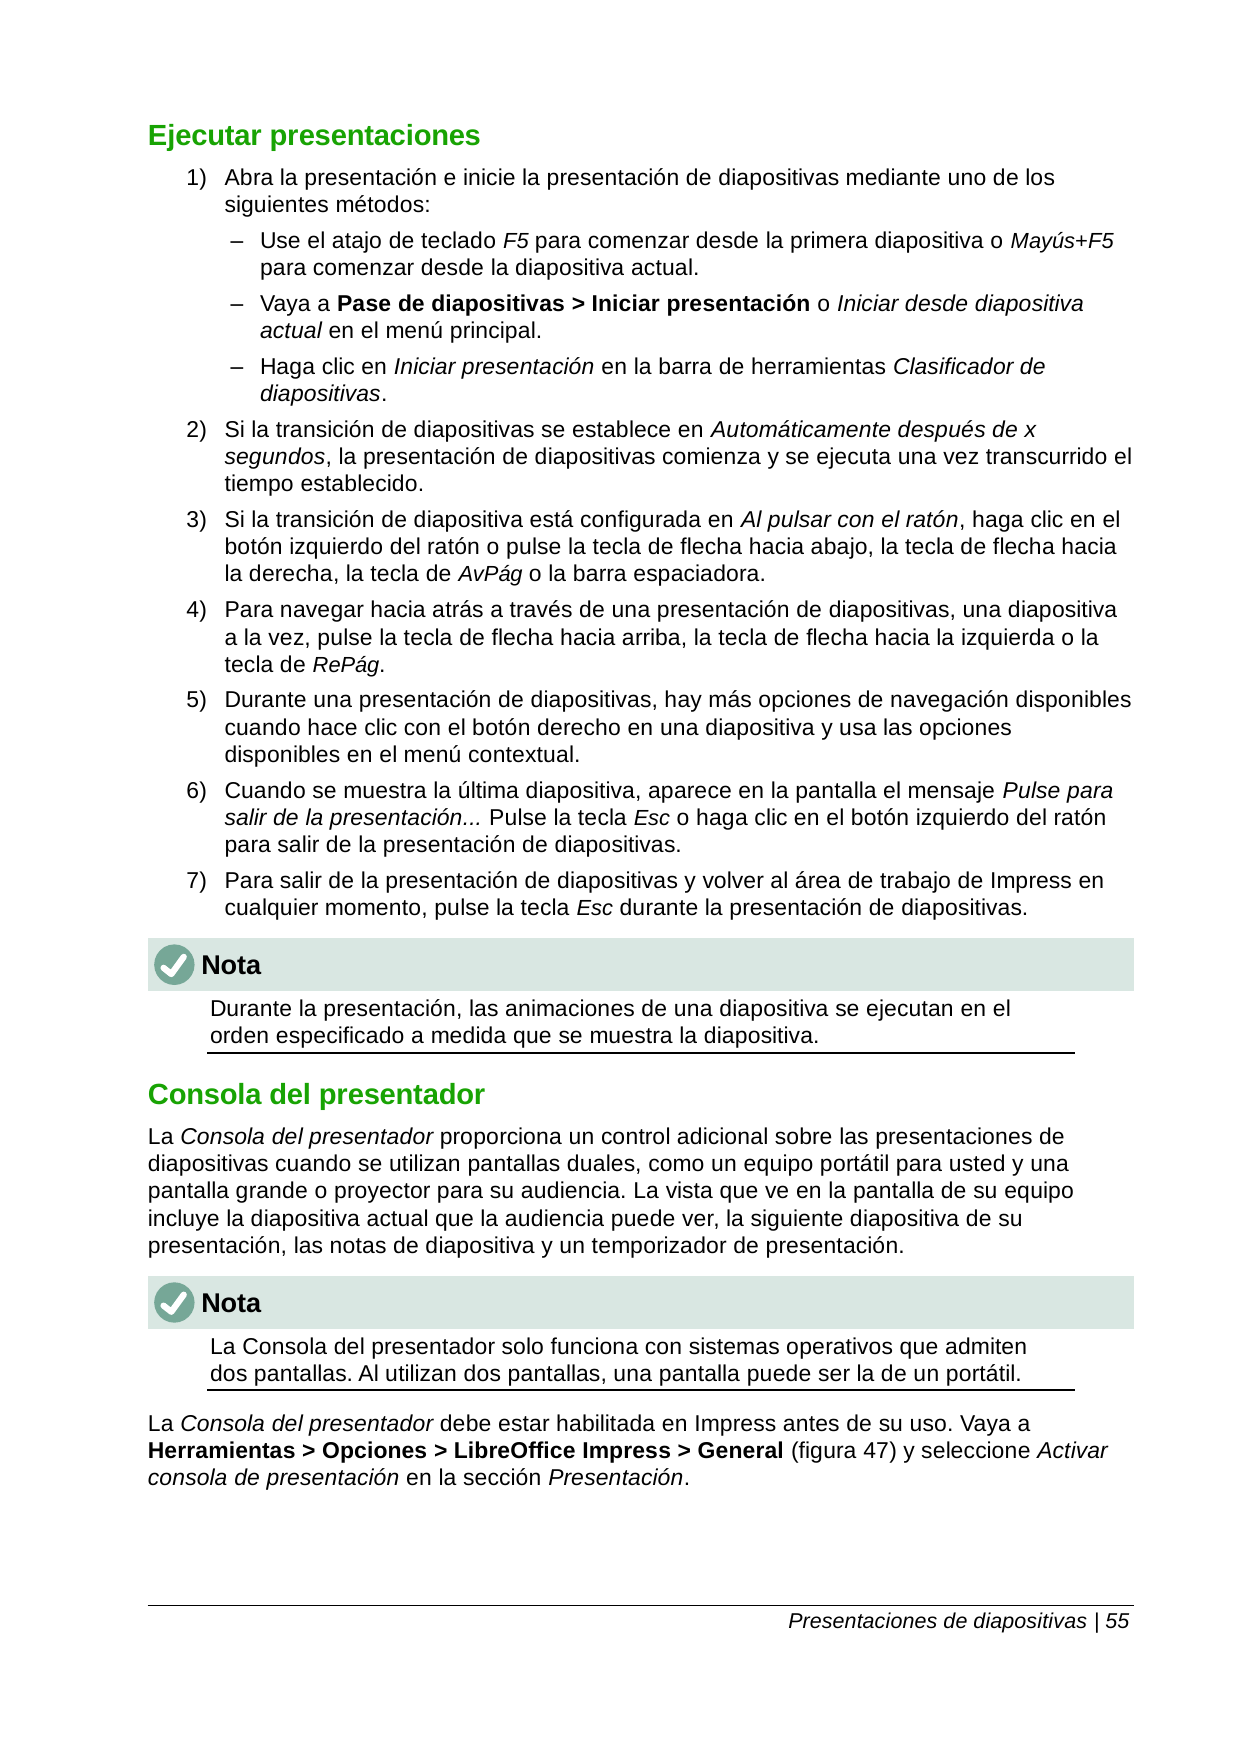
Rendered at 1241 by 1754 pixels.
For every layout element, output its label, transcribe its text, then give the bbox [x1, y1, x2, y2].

subtitle Nota [148, 938, 1134, 991]
list Si la transición de diapositiva está configurada en Al pulsar con el ratón, haga clic en el botón izquierdo del ratón o pulse la tecla de flecha hacia abajo, la tecla de flecha hacia la derecha, la tecla de AvPág o la barra espaciadora. [207, 506, 1134, 587]
list Haga clic en Iniciar presentación en la barra de herramientas Clasificador de diapositivas. [230, 352, 1134, 407]
subtitle Ejecutar presentaciones [148, 118, 1134, 152]
text La Consola del presentador solo funciona con sistemas operativos que admiten dos pantallas. Al utilizan dos pantallas, una pantalla puede ser la de un portátil. [207, 1329, 1075, 1389]
list Abra la presentación e inicie la presentación de diapositivas mediante uno de los siguientes métodos: [207, 163, 1134, 218]
text Durante la presentación, las animaciones de una diapositiva se ejecutan en el orden especificado a medida que se muestra la diapositiva. [207, 991, 1075, 1052]
text La Consola del presentador debe estar habilitada en Impress antes de su uso. Vaya a Herramientas > Opciones > LibreOffice Impress > General (figura 47) y seleccione Activar consola de presentación en la sección Presentación. [148, 1409, 1134, 1490]
subtitle Consola del presentador [148, 1077, 1134, 1111]
list Durante una presentación de diapositivas, hay más opciones de navegación disponibles cuando hace clic con el botón derecho en una diapositiva y usa las opciones disponibles en el menú contextual. [207, 686, 1134, 767]
list Vaya a Pase de diapositivas > Iniciar presentación o Iniciar desde diapositiva actual en el menú principal. [230, 289, 1134, 344]
subtitle Nota [148, 1276, 1134, 1329]
list Si la transición de diapositivas se establece en Automáticamente después de x segundos, la presentación de diapositivas comienza y se ejecuta una vez transcurrido el tiempo establecido. [207, 416, 1134, 497]
list Para salir de la presentación de diapositivas y volver al área de trabajo de Impress en cualquier momento, pulse la tecla Esc durante la presentación de diapositivas. [207, 866, 1134, 920]
list Para navegar hacia atrás a través de una presentación de diapositivas, una diapositiva a la vez, pulse la tecla de flecha hacia arriba, la tecla de flecha hacia la izquierda o la tecla de RePág. [207, 596, 1134, 677]
list Cuando se muestra la última diapositiva, aparece en la pantalla el mensaje Pulse para salir de la presentación... Pulse la tecla Esc o haga clic en el botón izquierdo del ratón para salir de la presentación de diapositivas. [207, 776, 1134, 857]
list Use el atajo de teclado F5 para comenzar desde la primera diapositiva o Mayús+F5 para comenzar desde la diapositiva actual. [230, 226, 1134, 281]
text La Consola del presentador proporciona un control adicional sobre las presentaciones de diapositivas cuando se utilizan pantallas duales, como un equipo portátil para usted y una pantalla grande o proyector para su audiencia. La vista que ve en la pantalla de su equipo incluye la diapositiva actual que la audiencia puede ver, la siguiente diapositiva de su presentación, las notas de diapositiva y un temporizador de presentación. [148, 1123, 1134, 1258]
